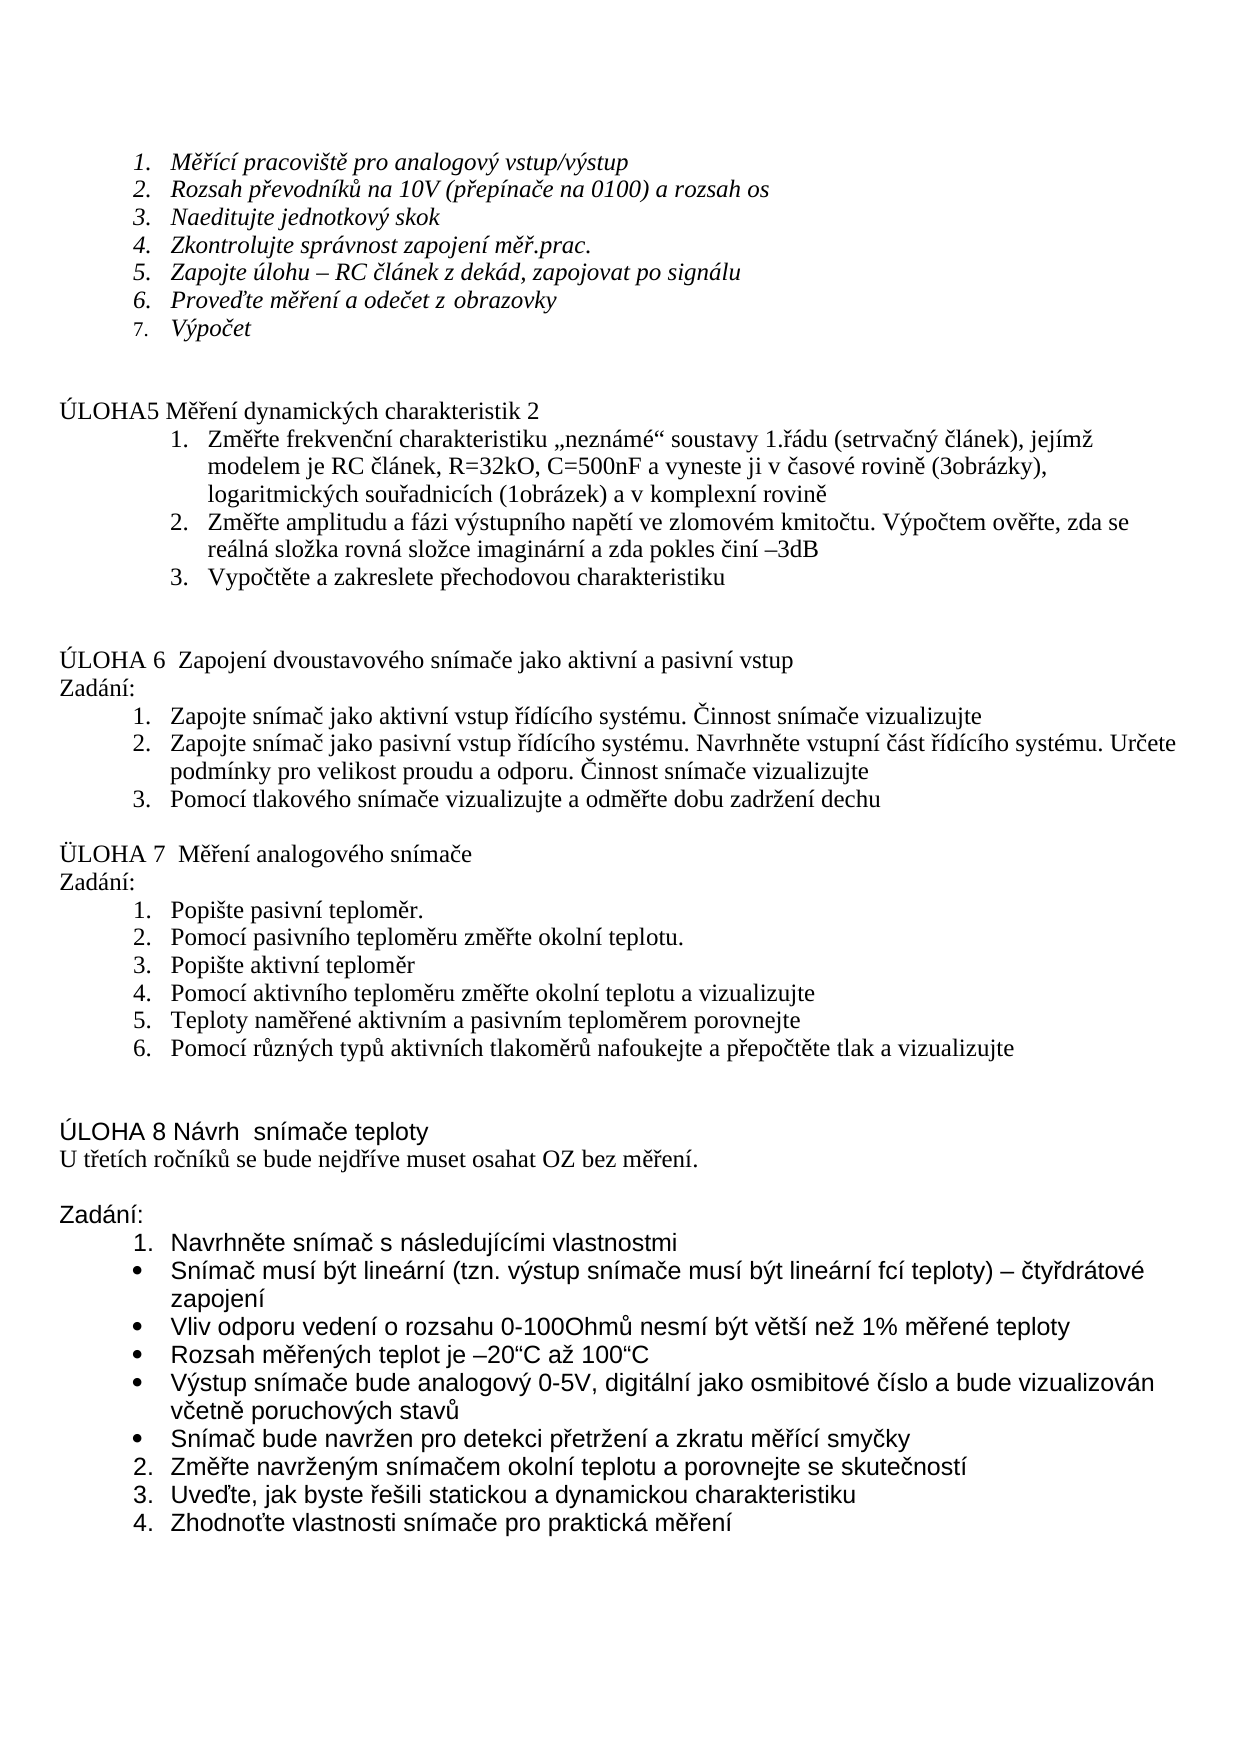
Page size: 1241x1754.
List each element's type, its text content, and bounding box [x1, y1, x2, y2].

text U třetích ročníků se bude nejdříve muset osahat OZ bez měření. [59, 1146, 1181, 1173]
list Pomocí různých typů aktivních tlakoměrů nafoukejte a přepočtěte tlak a vizualizujte [133, 1034, 1181, 1062]
list Zhodnoťte vlastnosti snímače pro praktická měření [133, 1509, 1181, 1537]
text ÚLOHA 8 Návrh snímače teploty [59, 1118, 1181, 1146]
list Měřící pracoviště pro analogový vstup/výstup [133, 148, 1181, 175]
list Teploty naměřené aktivním a pasivním teploměrem porovnejte [133, 1007, 1181, 1034]
list Uveďte, jak byste řešili statickou a dynamickou charakteristiku [133, 1481, 1181, 1509]
text Zadání: [59, 868, 1181, 896]
list Zapojte úlohu – RC článek z dekád, zapojovat po signálu [133, 258, 1181, 286]
list Vliv odporu vedení o rozsahu 0-100Ohmů nesmí být větší než 1% měřené teploty [133, 1313, 1181, 1341]
text Zadání: [59, 1201, 1181, 1229]
list Popište aktivní teploměr [133, 951, 1181, 979]
list Proveďte měření a odečet z obrazovky [133, 286, 1181, 314]
list Navrhněte snímač s následujícími vlastnostmi [133, 1229, 1181, 1257]
list Popište pasivní teploměr. [133, 896, 1181, 923]
list Změřte amplitudu a fázi výstupního napětí ve zlomovém kmitočtu. Výpočtem ověřte, zda se reálná složka rovná složce imaginární a zda pokles činí –3dB [170, 508, 1181, 563]
list Pomocí tlakového snímače vizualizujte a odměřte dobu zadržení dechu [132, 785, 1181, 813]
text Zadání: [59, 674, 1181, 702]
list Výstup snímače bude analogový 0-5V, digitální jako osmibitové číslo a bude vizualizován včetně poruchových stavů [133, 1369, 1181, 1425]
list Snímač musí být lineární (tzn. výstup snímače musí být lineární fcí teploty) – čtyřdrátové zapojení [133, 1257, 1181, 1313]
list Pomocí aktivního teploměru změřte okolní teplotu a vizualizujte [133, 979, 1181, 1007]
list Rozsah měřených teplot je –20“C až 100“C [133, 1341, 1181, 1369]
list Naeditujte jednotkový skok [133, 203, 1181, 231]
text ÚLOHA 6 Zapojení dvoustavového snímače jako aktivní a pasivní vstup [59, 646, 1181, 674]
text ÚLOHA5 Měření dynamických charakteristik 2 [59, 397, 1181, 425]
list Snímač bude navržen pro detekci přetržení a zkratu měřící smyčky [133, 1425, 1181, 1453]
list Změřte navrženým snímačem okolní teplotu a porovnejte se skutečností [133, 1453, 1181, 1481]
list Vypočtěte a zakreslete přechodovou charakteristiku [170, 563, 1181, 591]
list Výpočet [133, 314, 1181, 342]
list Zapojte snímač jako pasivní vstup řídícího systému. Navrhněte vstupní část řídícího systému. Určete podmínky pro velikost proudu a odporu. Činnost snímače vizualizujte [132, 729, 1181, 785]
list Zkontrolujte správnost zapojení měř.prac. [133, 231, 1181, 258]
list Rozsah převodníků na 10V (přepínače na 0100) a rozsah os [133, 175, 1181, 203]
list Pomocí pasivního teploměru změřte okolní teplotu. [133, 923, 1181, 951]
text ÜLOHA 7 Měření analogového snímače [59, 840, 1181, 868]
list Zapojte snímač jako aktivní vstup řídícího systému. Činnost snímače vizualizujte [132, 702, 1181, 729]
list Změřte frekvenční charakteristiku „neznámé“ soustavy 1.řádu (setrvačný článek), jejímž modelem je RC článek, R=32kO, C=500nF a vyneste ji v časové rovině (3obrázky), logaritmických souřadnicích (1obrázek) a v komplexní rovině [170, 425, 1181, 508]
